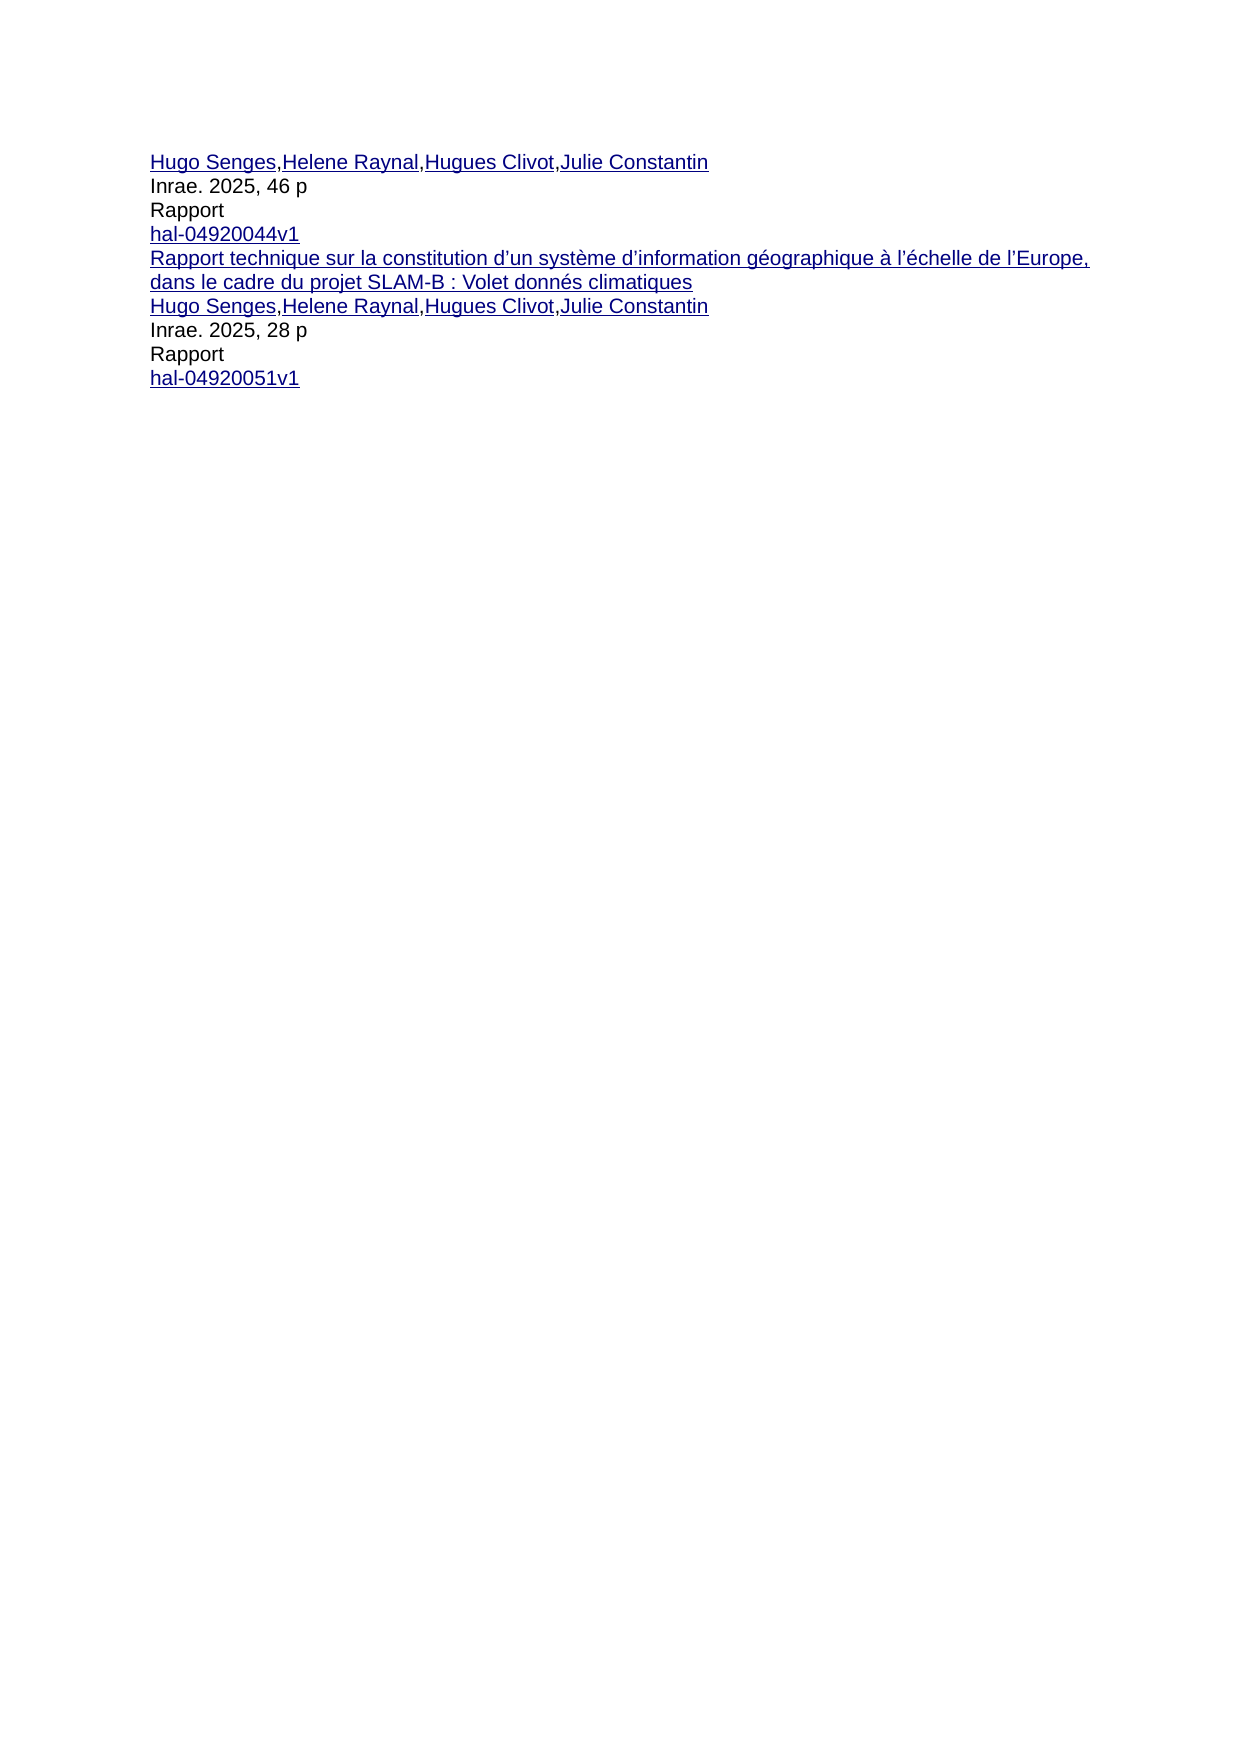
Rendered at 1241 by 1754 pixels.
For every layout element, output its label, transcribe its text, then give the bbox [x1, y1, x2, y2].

table_cell dans le cadre du projet SLAM-B : Volet donnés climatiques Hugo Senges,Helene Raynal,Hugues Clivot,Julie Constantin Inrae. 2025, 28 p Rapport hal-04920051v1 [150, 268, 1090, 389]
table_cell Rapport technique sur la constitution d’un système d’information géographique à l’échelle de l’Europe, [150, 246, 1090, 267]
table_cell Hugo Senges,Helene Raynal,Hugues Clivot,Julie Constantin Inrae. 2025, 46 p Rapport hal-04920044v1 [150, 150, 1090, 246]
